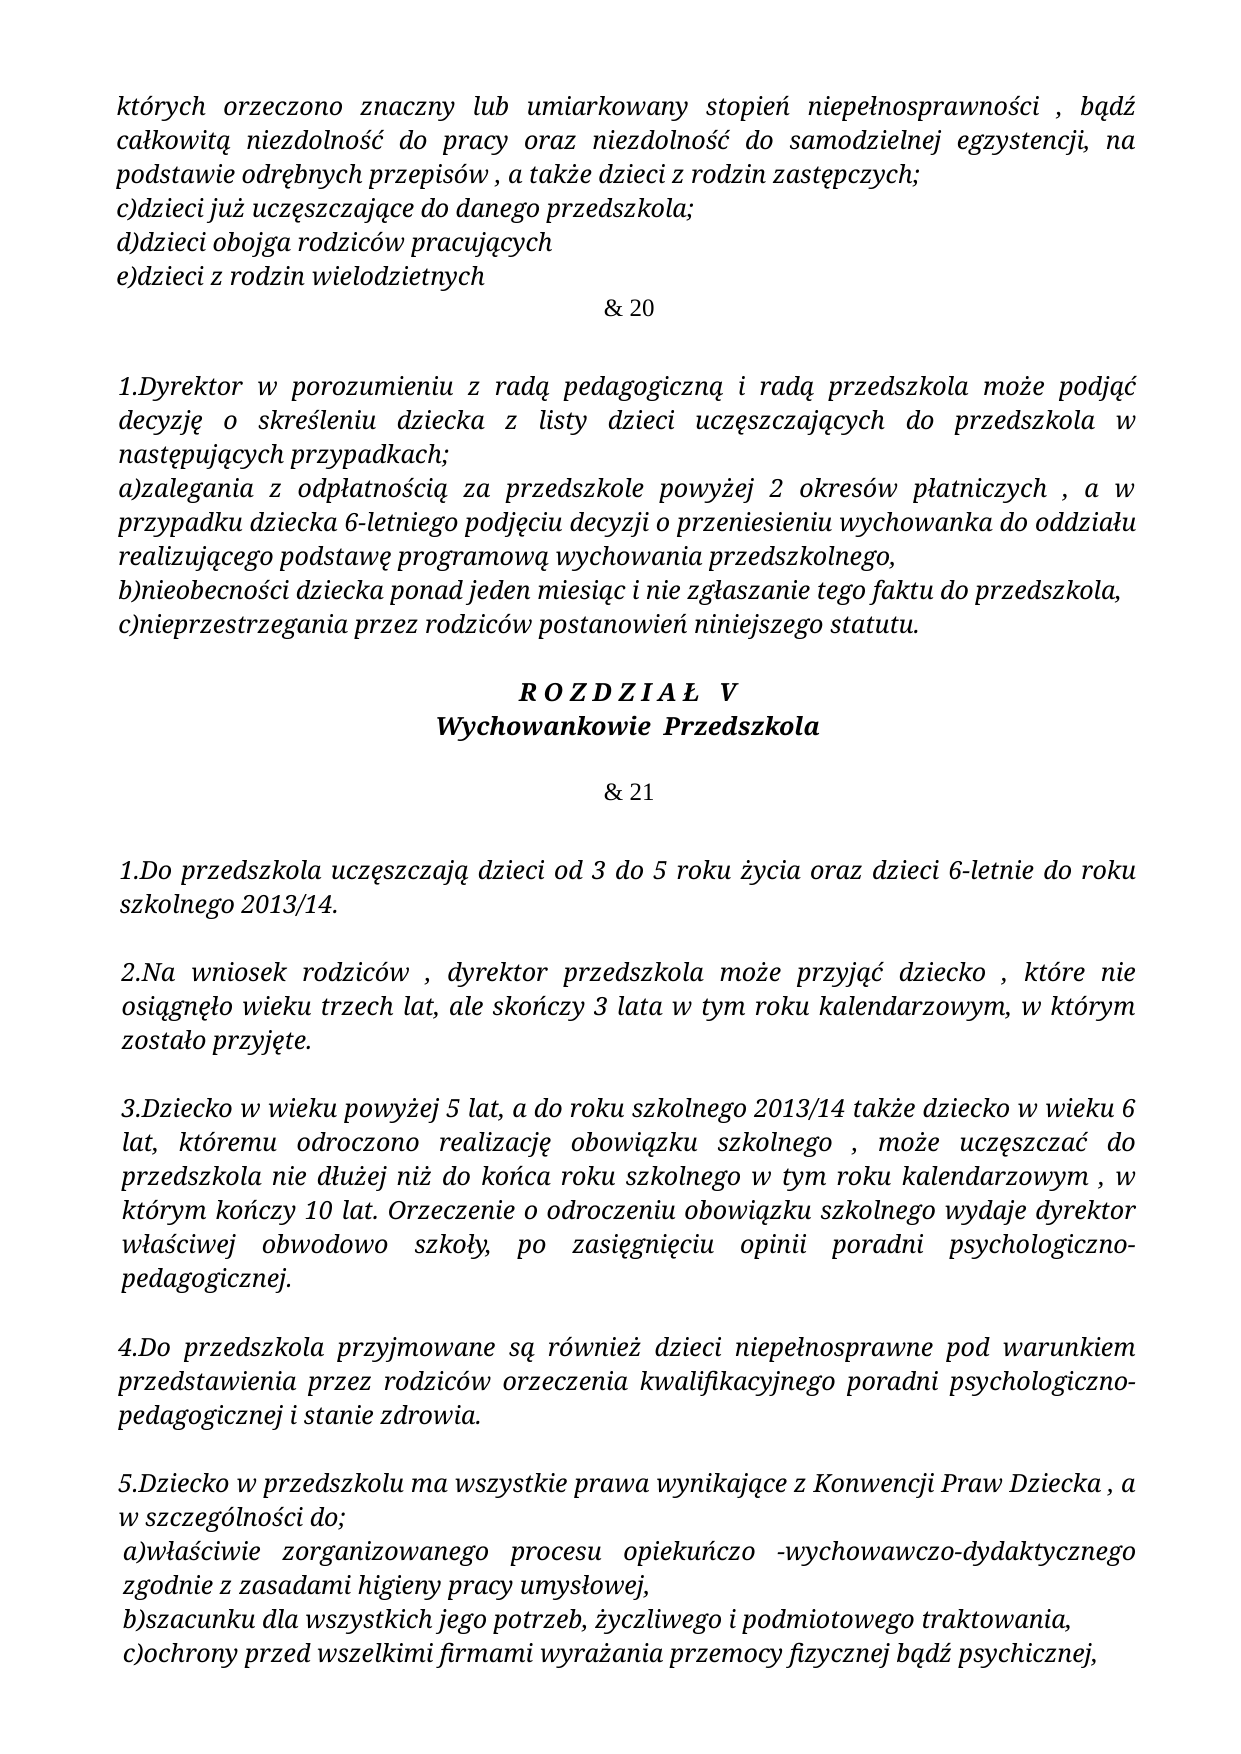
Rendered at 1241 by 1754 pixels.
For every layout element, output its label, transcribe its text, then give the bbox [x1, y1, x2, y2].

list c)ochrony przed wszelkimi firmami wyrażania przemocy fizycznej bądź psychicznej, [123, 1636, 1140, 1670]
text Wychowankowie Przedszkola [118, 709, 1140, 743]
list d)dzieci obojga rodziców pracujących [116, 225, 1140, 259]
list 1.Dyrektor w porozumieniu z radą pedagogiczną i radą przedszkola może podjąć decyzję o skreśleniu dziecka z listy dzieci uczęszczających do przedszkola w następujących przypadkach; [115, 368, 1140, 470]
list c)nieprzestrzegania przez rodziców postanowień niniejszego statutu. [115, 607, 1140, 641]
list b)nieobecności dziecka ponad jeden miesiąc i nie zgłaszanie tego faktu do przedszkola, [115, 573, 1140, 607]
list e)dzieci z rodzin wielodzietnych [116, 259, 1140, 293]
list 4.Do przedszkola przyjmowane są również dzieci niepełnosprawne pod warunkiem przedstawienia przez rodziców orzeczenia kwalifikacyjnego poradni psychologiczno-pedagogicznej i stanie zdrowia. [118, 1329, 1140, 1431]
list b)szacunku dla wszystkich jego potrzeb, życzliwego i podmiotowego traktowania, [123, 1602, 1140, 1636]
list których orzeczono znaczny lub umiarkowany stopień niepełnosprawności , bądź całkowitą niezdolność do pracy oraz niezdolność do samodzielnej egzystencji, na podstawie odrębnych przepisów , a także dzieci z rodzin zastępczych; [116, 88, 1140, 191]
list 2.Na wniosek rodziców , dyrektor przedszkola może przyjąć dziecko , które nie osiągnęło wieku trzech lat, ale skończy 3 lata w tym roku kalendarzowym, w którym zostało przyjęte. [121, 954, 1140, 1057]
list 1.Do przedszkola uczęszczają dzieci od 3 do 5 roku życia oraz dzieci 6-letnie do roku szkolnego 2013/14. [119, 852, 1140, 920]
text & 20 [118, 293, 1140, 322]
text & 21 [118, 777, 1140, 806]
list a)właściwie zorganizowanego procesu opiekuńczo -wychowawczo-dydaktycznego zgodnie z zasadami higieny pracy umysłowej, [123, 1533, 1140, 1602]
list a)zalegania z odpłatnością za przedszkole powyżej 2 okresów płatniczych , a w przypadku dziecka 6-letniego podjęciu decyzji o przeniesieniu wychowanka do oddziału realizującego podstawę programową wychowania przedszkolnego, [115, 470, 1140, 573]
list c)dzieci już uczęszczające do danego przedszkola; [116, 191, 1140, 225]
list 5.Dziecko w przedszkolu ma wszystkie prawa wynikające z Konwencji Praw Dziecka , a w szczególności do; [118, 1465, 1140, 1533]
text R O Z D Z I A Ł V [118, 675, 1140, 709]
list 3.Dziecko w wieku powyżej 5 lat, a do roku szkolnego 2013/14 także dziecko w wieku 6 lat, któremu odroczono realizację obowiązku szkolnego , może uczęszczać do przedszkola nie dłużej niż do końca roku szkolnego w tym roku kalendarzowym , w którym kończy 10 lat. Orzeczenie o odroczeniu obowiązku szkolnego wydaje dyrektor właściwej obwodowo szkoły, po zasięgnięciu opinii poradni psychologiczno-pedagogicznej. [121, 1091, 1140, 1295]
